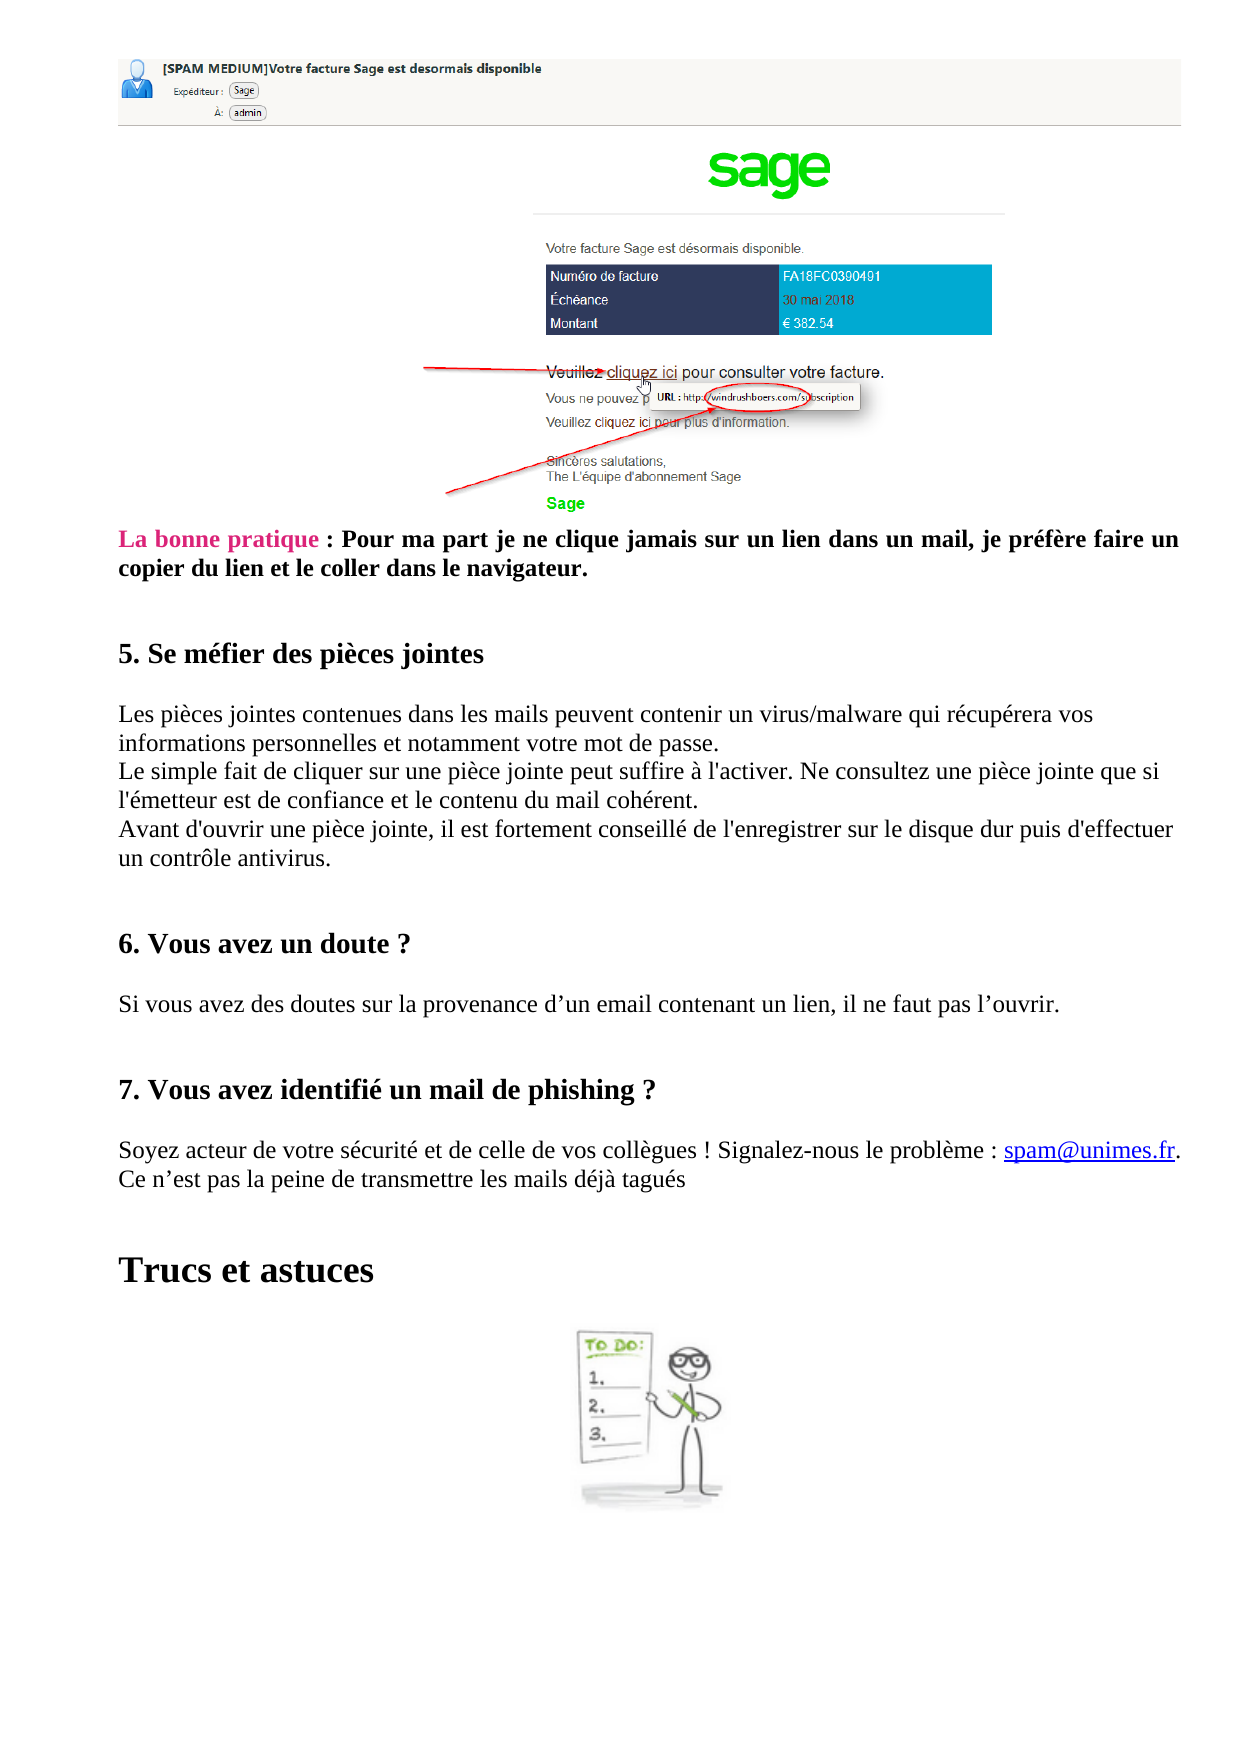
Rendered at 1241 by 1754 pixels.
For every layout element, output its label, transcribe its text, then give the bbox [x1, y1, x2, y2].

subtitle 5. Se méfier des pièces jointes [118, 636, 1181, 669]
text La bonne pratique : Pour ma part je ne clique jamais sur un lien dans un mail, je préfère faire un copier du lien et le coller dans le navigateur. [118, 524, 1181, 581]
text Si vous avez des doutes sur la provenance d’un email contenant un lien, il ne faut pas l’ouvrir. [118, 989, 1181, 1018]
subtitle Trucs et astuces [118, 1247, 1181, 1290]
subtitle 6. Vous avez un doute ? [118, 926, 1181, 959]
text Les pièces jointes contenues dans les mails peuvent contenir un virus/malware qui récupérera vos informations personnelles et notamment votre mot de passe. Le simple fait de cliquer sur une pièce jointe peut suffire à l'activer. Ne consultez une pièce jointe que si l'émetteur est de confiance et le contenu du mail cohérent. Avant d'ouvrir une pièce jointe, il est fortement conseillé de l'enregistrer sur le disque dur puis d'effectuer un contrôle antivirus. [118, 699, 1181, 871]
picture [118, 59, 1182, 524]
picture [566, 1319, 734, 1519]
subtitle 7. Vous avez identifié un mail de phishing ? [118, 1072, 1181, 1106]
text Soyez acteur de votre sécurité et de celle de vos collègues ! Signalez-nous le problème : spam@unimes.fr. Ce n’est pas la peine de transmettre les mails déjà tagués [118, 1135, 1181, 1193]
